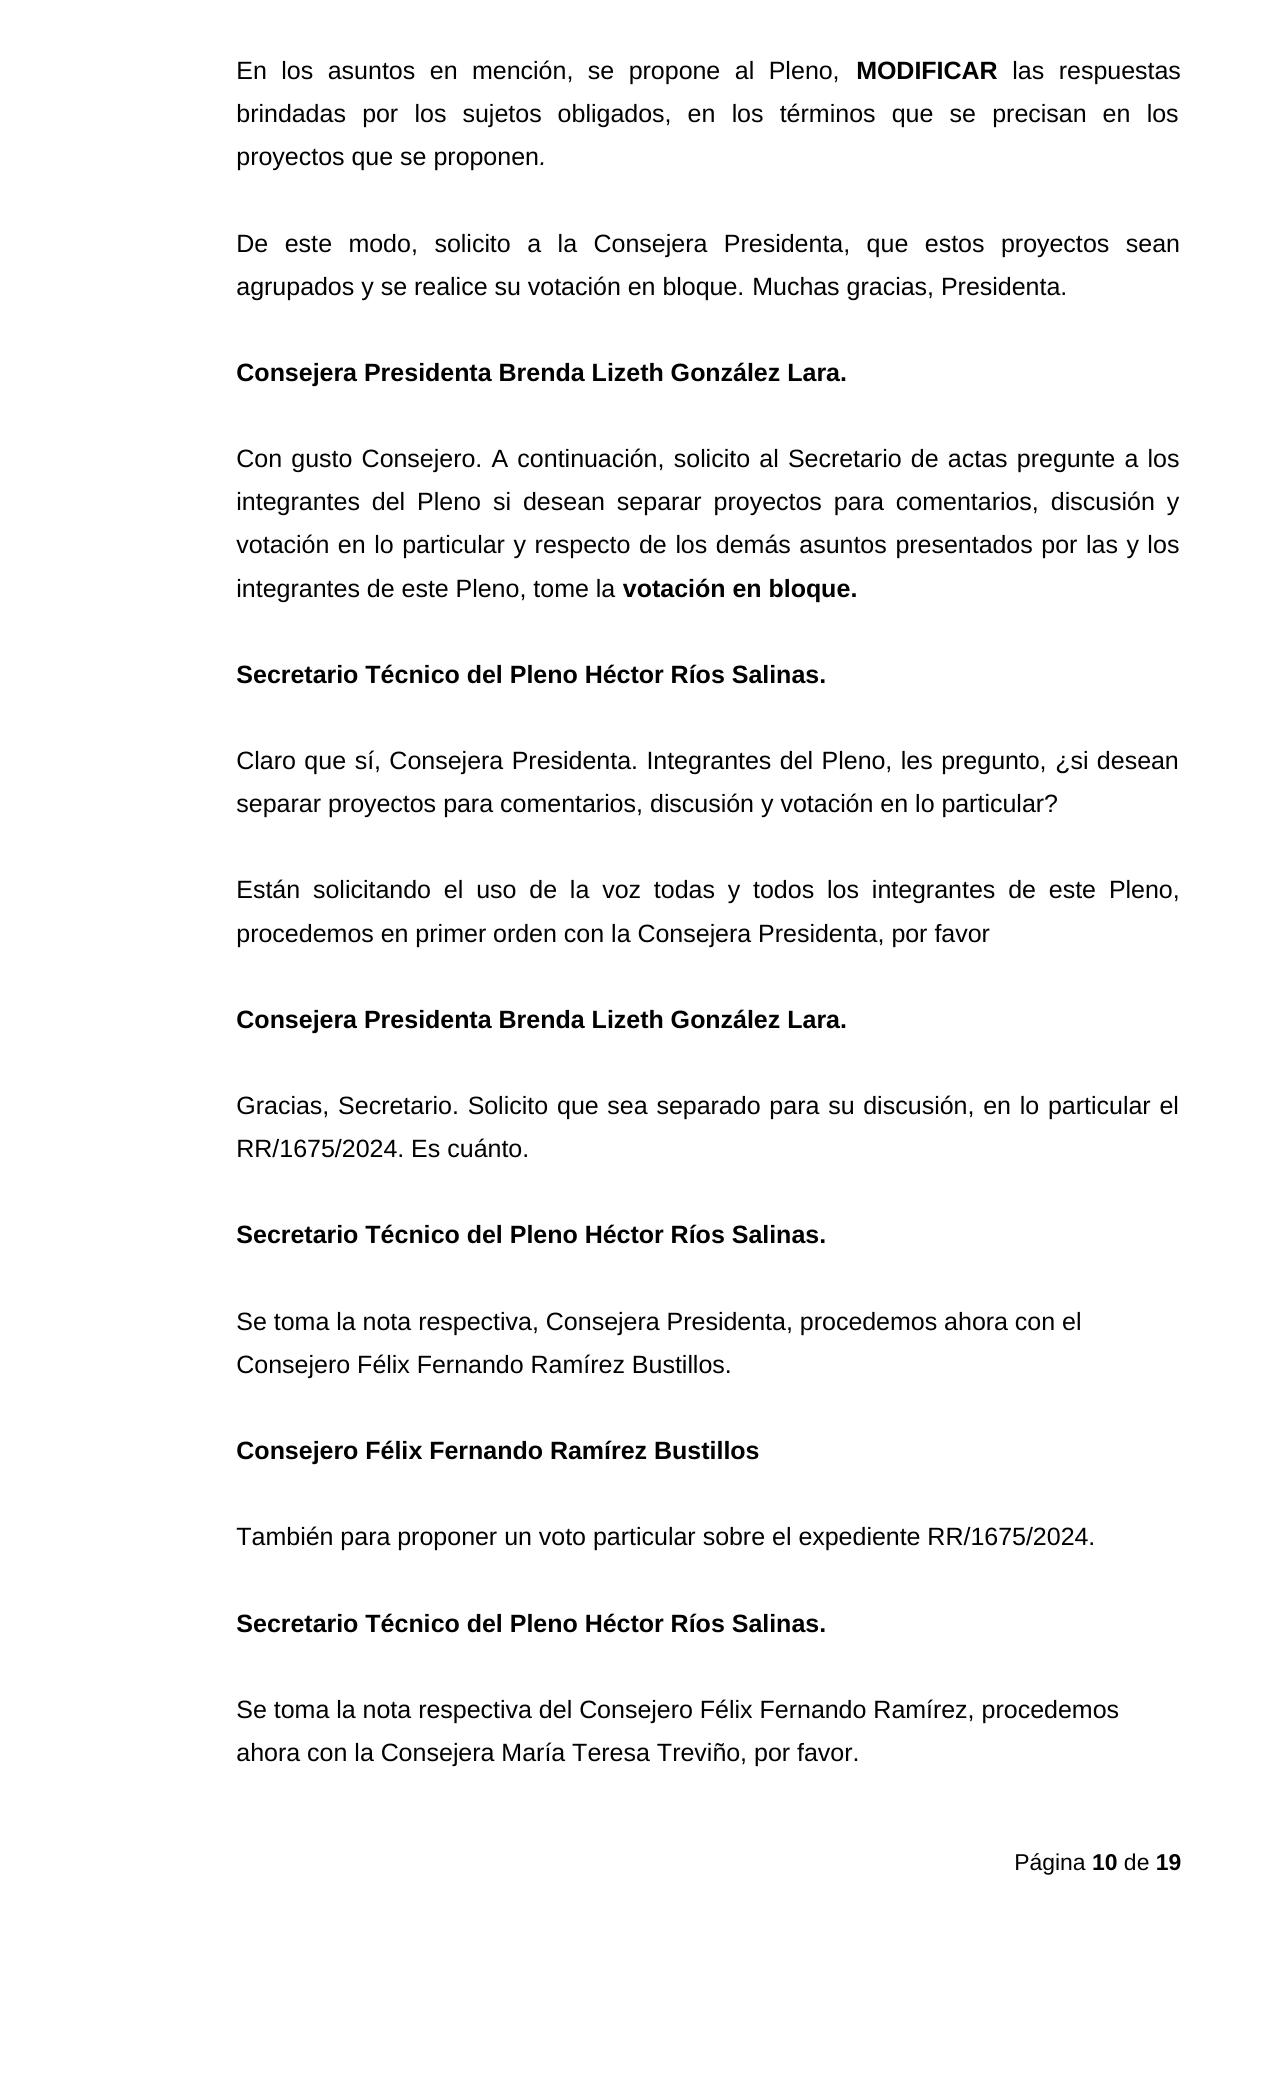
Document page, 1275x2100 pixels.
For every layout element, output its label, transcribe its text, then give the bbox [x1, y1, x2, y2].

text Consejera Presidenta Brenda Lizeth González Lara. [236, 1005, 1181, 1034]
text Se toma la nota respectiva del Consejero Félix Fernando Ramírez, procedemos ahora con la Consejera María Teresa Treviño, por favor. [236, 1695, 1181, 1767]
text Se toma la nota respectiva, Consejera Presidenta, procedemos ahora con el Consejero Félix Fernando Ramírez Bustillos. [236, 1307, 1181, 1379]
text Secretario Técnico del Pleno Héctor Ríos Salinas. [236, 1221, 1181, 1249]
text Gracias, Secretario. Solicito que sea separado para su discusión, en lo particular el RR/1675/2024. Es cuánto. [236, 1091, 1181, 1163]
text Están solicitando el uso de la voz todas y todos los integrantes de este Pleno, procedemos en primer orden con la Consejera Presidenta, por favor [236, 876, 1181, 947]
text Claro que sí, Consejera Presidenta. Integrantes del Pleno, les pregunto, ¿si desean separar proyectos para comentarios, discusión y votación en lo particular? [236, 746, 1181, 818]
text Secretario Técnico del Pleno Héctor Ríos Salinas. [236, 660, 1181, 689]
text Consejero Félix Fernando Ramírez Bustillos [236, 1436, 1181, 1465]
text De este modo, solicito a la Consejera Presidenta, que estos proyectos sean agrupados y se realice su votación en bloque. Muchas gracias, Presidenta. [236, 229, 1181, 301]
text Secretario Técnico del Pleno Héctor Ríos Salinas. [236, 1609, 1181, 1637]
text Con gusto Consejero. A continuación, solicito al Secretario de actas pregunte a los integrantes del Pleno si desean separar proyectos para comentarios, discusión y votación en lo particular y respecto de los demás asuntos presentados por las y los integrantes de este Pleno, tome la votación en bloque. [236, 444, 1181, 602]
text Consejera Presidenta Brenda Lizeth González Lara. [236, 358, 1181, 387]
text En los asuntos en mención, se propone al Pleno, MODIFICAR las respuestas brindadas por los sujetos obligados, en los términos que se precisan en los proyectos que se proponen. [236, 56, 1181, 171]
text También para proponer un voto particular sobre el expediente RR/1675/2024. [236, 1522, 1181, 1551]
